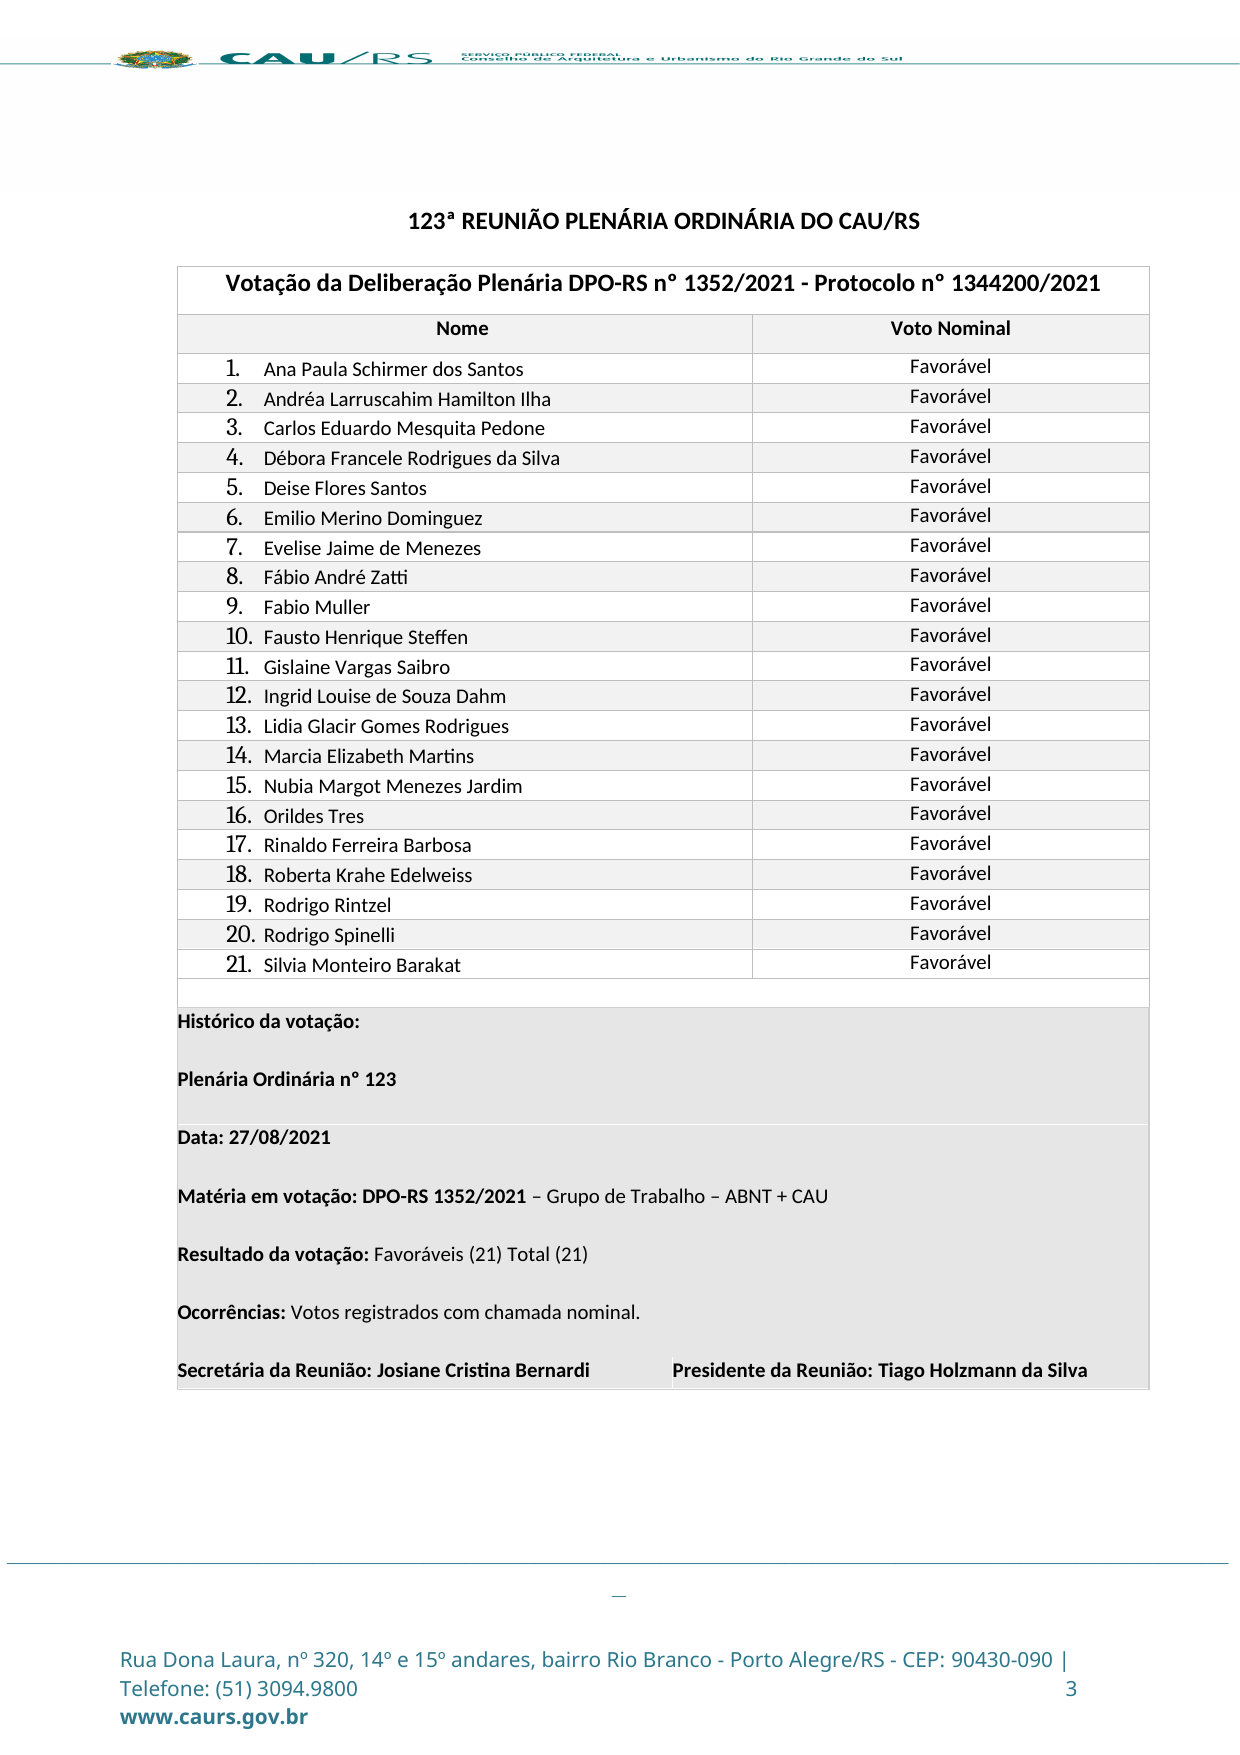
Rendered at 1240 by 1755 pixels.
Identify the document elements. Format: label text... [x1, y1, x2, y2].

table_cell Favorável [753, 354, 1149, 382]
table_cell Presidente da Reunião: Tiago Holzmann da Silva [673, 1357, 1148, 1388]
table_cell Favorável [753, 771, 1149, 799]
text 123ª REUNIÃO PLENÁRIA ORDINÁRIA DO CAU/RS [177, 205, 1151, 236]
table_header Votação da Deliberação Plenária DPO-RS nº 1352/2021 - Protocolo nº 1344200/2021 [178, 267, 1149, 314]
table_cell Marcia Elizabeth Martins [178, 741, 752, 770]
table_cell Favorável [753, 443, 1149, 472]
table_cell Favorável [753, 503, 1149, 531]
table_cell Débora Francele Rodrigues da Silva [178, 443, 752, 472]
table_header Histórico da votação: [178, 1008, 1148, 1066]
table_cell [178, 979, 1149, 1007]
table_cell Favorável [753, 413, 1149, 442]
table_cell Favorável [753, 562, 1149, 591]
table_cell Favorável [753, 533, 1149, 561]
table_cell Rodrigo Spinelli [178, 920, 752, 948]
table_cell Favorável [753, 592, 1149, 621]
table_cell Carlos Eduardo Mesquita Pedone [178, 413, 752, 442]
table_cell Favorável [753, 830, 1149, 859]
table_cell Favorável [753, 801, 1149, 829]
table_cell Roberta Krahe Edelweiss [178, 860, 752, 889]
table_cell Favorável [753, 622, 1149, 651]
table_cell Favorável [753, 681, 1149, 710]
table_cell Ingrid Louise de Souza Dahm [178, 681, 752, 710]
table_cell Data: 27/08/2021 Matéria em votação: DPO-RS 1352/2021 – Grupo de Trabalho – ABNT + CAU [178, 1125, 1148, 1241]
table_cell Favorável [753, 652, 1149, 680]
table_cell Nome [178, 315, 752, 353]
table_cell Rodrigo Rintzel [178, 890, 752, 919]
table_cell Secretária da Reunião: Josiane Cristina Bernardi [178, 1357, 672, 1388]
table_cell Silvia Monteiro Barakat [178, 950, 752, 978]
table_cell Favorável [753, 384, 1149, 412]
table_cell Nubia Margot Menezes Jardim [178, 771, 752, 799]
table_cell Emilio Merino Dominguez [178, 503, 752, 531]
table_cell Voto Nominal [753, 315, 1149, 353]
table_cell Favorável [753, 890, 1149, 919]
table_cell Favorável [753, 711, 1149, 740]
table_cell Favorável [753, 860, 1149, 889]
table_cell Favorável [753, 920, 1149, 948]
table_cell Favorável [753, 741, 1149, 770]
table_cell Fabio Muller [178, 592, 752, 621]
table_cell Fausto Henrique Steffen [178, 622, 752, 651]
table_cell Favorável [753, 950, 1149, 978]
table_cell Ana Paula Schirmer dos Santos [178, 354, 752, 382]
table_cell Plenária Ordinária nº 123 [178, 1066, 1148, 1124]
table_cell Fábio André Zatti [178, 562, 752, 591]
table_cell Rinaldo Ferreira Barbosa [178, 830, 752, 859]
table_cell Orildes Tres [178, 801, 752, 829]
table_cell Resultado da votação: Favoráveis (21) Total (21) [178, 1241, 1148, 1299]
table_cell Evelise Jaime de Menezes [178, 533, 752, 561]
table_cell Lidia Glacir Gomes Rodrigues [178, 711, 752, 740]
table_cell Andréa Larruscahim Hamilton Ilha [178, 384, 752, 412]
table_cell Favorável [753, 473, 1149, 502]
table_cell Ocorrências: Votos registrados com chamada nominal. [178, 1299, 1148, 1357]
table_cell Gislaine Vargas Saibro [178, 652, 752, 680]
table_cell Deise Flores Santos [178, 473, 752, 502]
